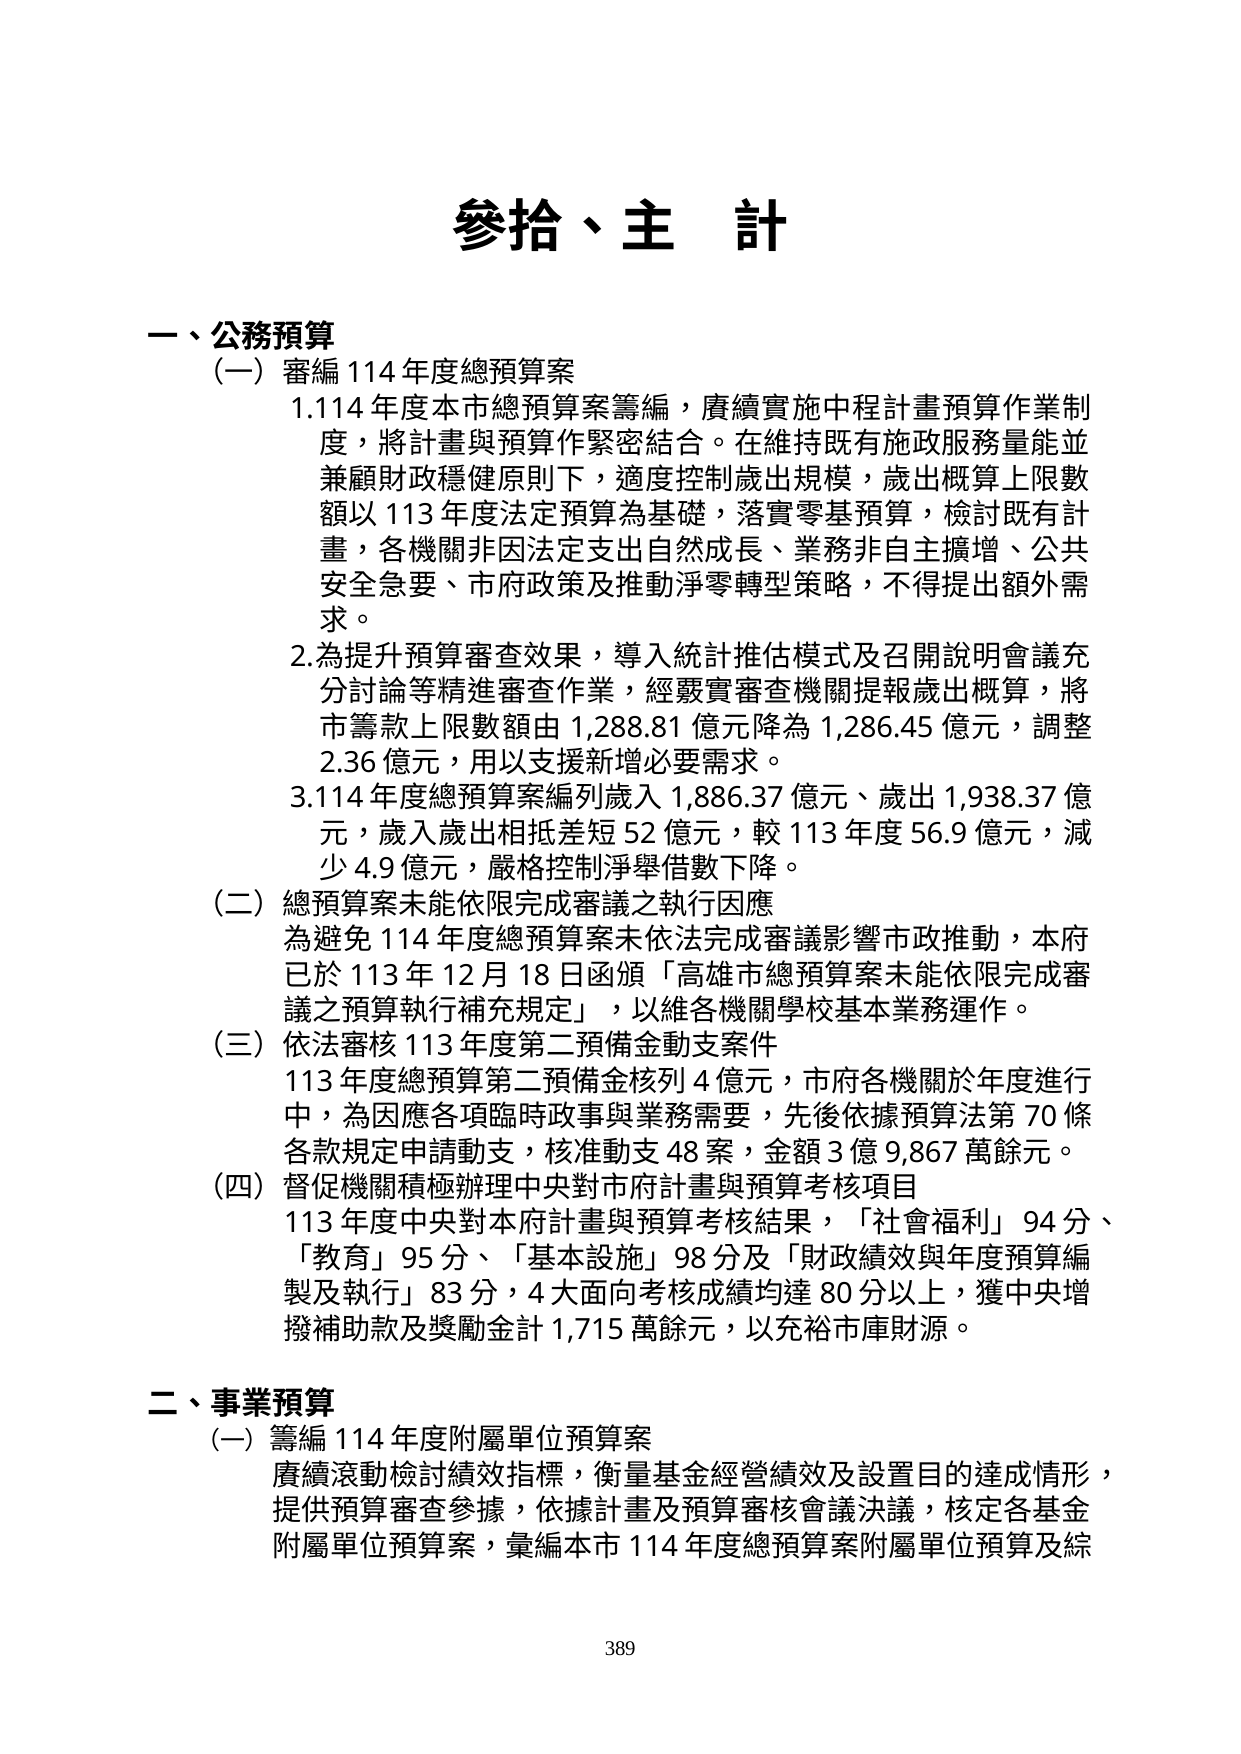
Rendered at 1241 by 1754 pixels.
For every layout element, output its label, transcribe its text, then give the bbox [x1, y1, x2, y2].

text 一、公務預算 [148, 319, 1092, 354]
text （一）籌編114年度附屬單位預算案 [195, 1421, 1092, 1457]
text 113年度總預算第二預備金核列4億元，市府各機關於年度進行中，為因應各項臨時政事與業務需要，先後依據預算法第70條各款規定申請動支，核准動支48案，金額3億9,867萬餘元。 [283, 1063, 1092, 1169]
text 1.114年度本市總預算案籌編，賡續實施中程計畫預算作業制度，將計畫與預算作緊密結合。在維持既有施政服務量能並兼顧財政穩健原則下，適度控制歲出規模，歲出概算上限數額以113年度法定預算為基礎，落實零基預算，檢討既有計畫，各機關非因法定支出自然成長、業務非自主擴增、公共安全急要、市府政策及推動淨零轉型策略，不得提出額外需求。 [289, 390, 1092, 638]
text 3.114年度總預算案編列歲入1,886.37億元、歲出1,938.37億元，歲入歲出相抵差短52億元，較113年度56.9億元，減少4.9億元，嚴格控制淨舉借數下降。 [289, 779, 1092, 886]
text 賡續滾動檢討績效指標，衡量基金經營績效及設置目的達成情形，提供預算審查參據，依據計畫及預算審核會議決議，核定各基金附屬單位預算案，彙編本市114年度總預算案附屬單位預算及綜計表，計編列營業基金總收入2.14億元、總支出2.52億元、本期淨損0.38億元；非營業特種基金總收入（含基金來源） 2,702.38億元、總支出（含基金用途）2,799.18億元、本期短絀96.80億元。 [272, 1457, 1092, 1563]
text （三）依法審核113年度第二預備金動支案件 [195, 1027, 1092, 1063]
text 113年度中央對本府計畫與預算考核結果，「社會福利」94分、「教育」95分、「基本設施」98分及「財政績效與年度預算編製及執行」83分，4大面向考核成績均達80分以上，獲中央增撥補助款及獎勵金計1,715萬餘元，以充裕市庫財源。 [283, 1204, 1092, 1346]
text 2.為提升預算審查效果，導入統計推估模式及召開說明會議充分討論等精進審查作業，經覈實審查機關提報歲出概算，將市籌款上限數額由1,288.81億元降為1,286.45億元，調整2.36億元，用以支援新增必要需求。 [289, 638, 1092, 779]
text （一）審編114年度總預算案 [195, 354, 1092, 390]
text （四）督促機關積極辦理中央對市府計畫與預算考核項目 [195, 1169, 1092, 1204]
text （二）總預算案未能依限完成審議之執行因應 [195, 886, 1092, 921]
text 參拾、主 計 [148, 163, 1092, 282]
text 為避免114年度總預算案未依法完成審議影響市政推動，本府已於113年12月18日函頒「高雄市總預算案未能依限完成審議之預算執行補充規定」，以維各機關學校基本業務運作。 [283, 921, 1092, 1027]
text 二、事業預算 [148, 1386, 1092, 1421]
